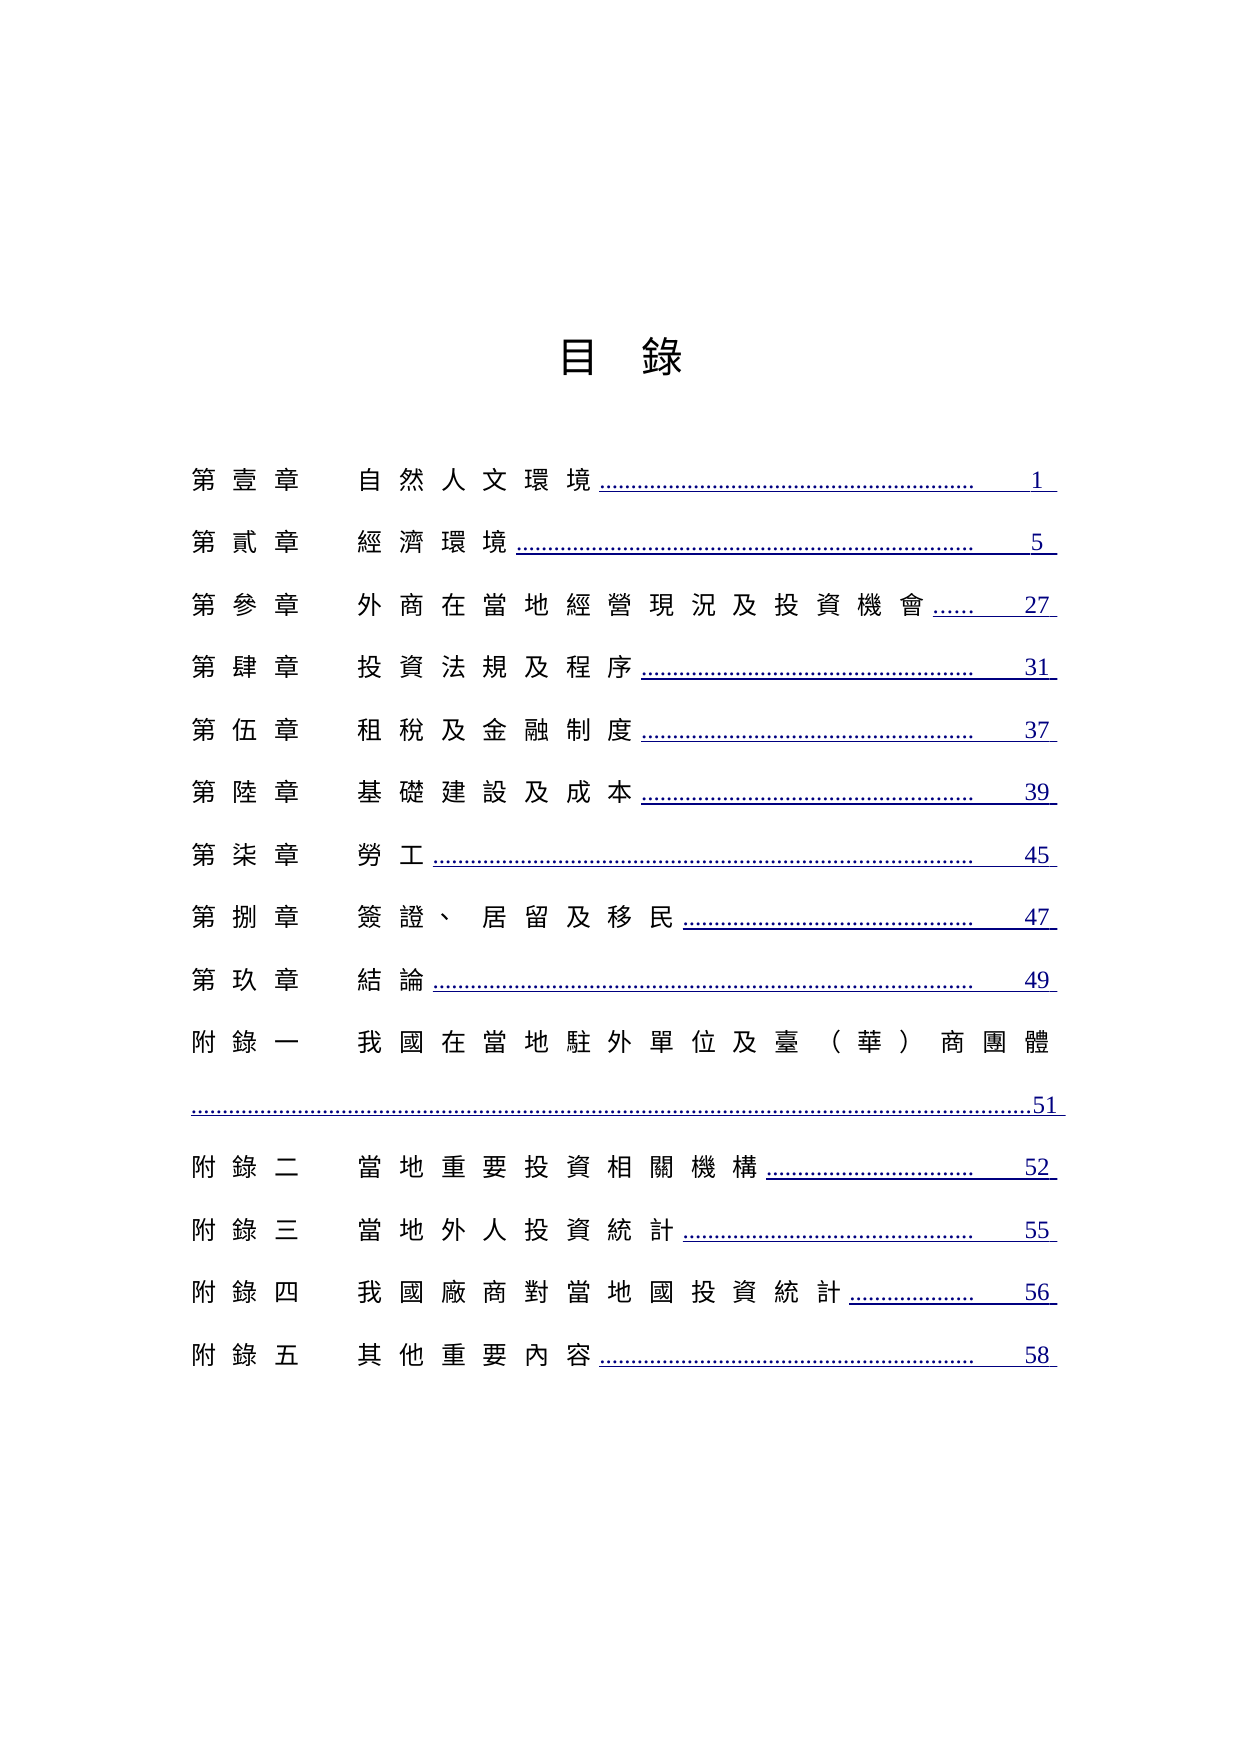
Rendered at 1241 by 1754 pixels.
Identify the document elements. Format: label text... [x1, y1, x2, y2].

text 第伍章 租稅及金融制度 37 [183, 688, 1058, 750]
text 第捌章 簽證、居留及移民 47 [183, 875, 1058, 938]
text 附錄五 其他重要內容 58 [183, 1313, 1058, 1375]
text 附錄四 我國廠商對當地國投資統計 56 [183, 1250, 1058, 1313]
text 第貳章 經濟環境 5 [183, 500, 1058, 563]
text 附錄三 當地外人投資統計 55 [183, 1188, 1058, 1250]
text 第陸章 基礎建設及成本 39 [183, 750, 1058, 813]
text 目 錄 [183, 313, 1058, 375]
text 附錄二 當地重要投資相關機構 52 [183, 1125, 1058, 1188]
text 附錄一 我國在當地駐外單位及臺（華）商團體 51 [183, 1000, 1058, 1125]
text 第參章 外商在當地經營現況及投資機會 27 [183, 563, 1058, 625]
text 第肆章 投資法規及程序 31 [183, 625, 1058, 688]
text 第玖章 結論 49 [183, 938, 1058, 1000]
text 第柒章 勞工 45 [183, 813, 1058, 875]
text 第壹章 自然人文環境 1 [183, 438, 1058, 500]
